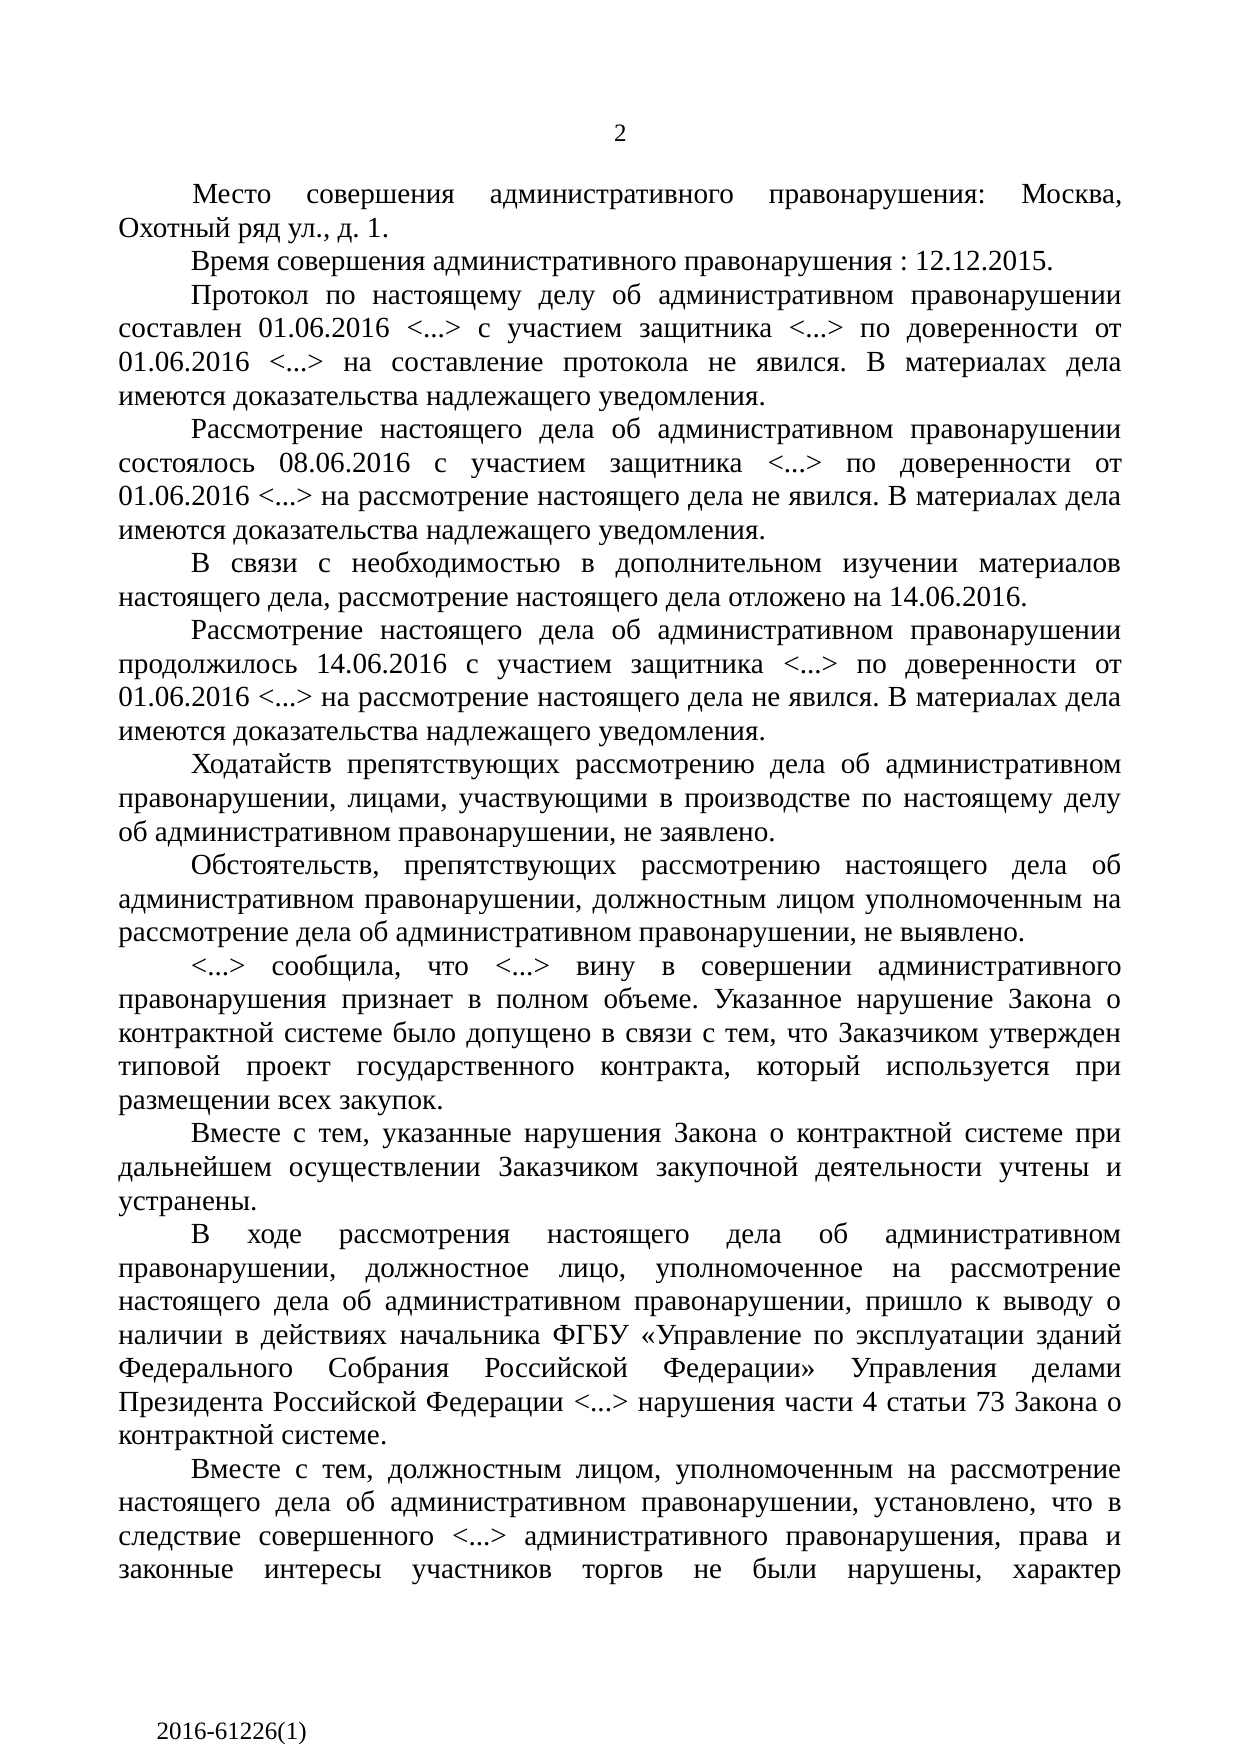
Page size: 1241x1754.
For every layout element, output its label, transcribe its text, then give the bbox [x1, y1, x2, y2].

text Ходатайств препятствующих рассмотрению дела об административном правонарушении, лицами, участвующими в производстве по настоящему делу об административном правонарушении, не заявлено. [118, 747, 1122, 847]
text Место совершения административного правонарушения: Москва, Охотный ряд ул., д. 1. [118, 176, 1122, 243]
text Обстоятельств, препятствующих рассмотрению настоящего дела об административном правонарушении, должностным лицом уполномоченным на рассмотрение дела об административном правонарушении, не выявлено. [118, 847, 1122, 948]
text <...> сообщила, что <...> вину в совершении административного правонарушения признает в полном объеме. Указанное нарушение Закона о контрактной системе было допущено в связи с тем, что Заказчиком утвержден типовой проект государственного контракта, который используется при размещении всех закупок. [118, 948, 1122, 1116]
text Рассмотрение настоящего дела об административном правонарушении состоялось 08.06.2016 с участием защитника <...> по доверенности от 01.06.2016 <...> на рассмотрение настоящего дела не явился. В материалах дела имеются доказательства надлежащего уведомления. [118, 411, 1122, 545]
text Рассмотрение настоящего дела об административном правонарушении продолжилось 14.06.2016 с участием защитника <...> по доверенности от 01.06.2016 <...> на рассмотрение настоящего дела не явился. В материалах дела имеются доказательства надлежащего уведомления. [118, 612, 1122, 747]
text Вместе с тем, указанные нарушения Закона о контрактной системе при дальнейшем осуществлении Заказчиком закупочной деятельности учтены и устранены. [118, 1116, 1122, 1216]
text Протокол по настоящему делу об административном правонарушении составлен 01.06.2016 <...> с участием защитника <...> по доверенности от 01.06.2016 <...> на составление протокола не явился. В материалах дела имеются доказательства надлежащего уведомления. [118, 277, 1122, 411]
text В ходе рассмотрения настоящего дела об административном правонарушении, должностное лицо, уполномоченное на рассмотрение настоящего дела об административном правонарушении, пришло к выводу о наличии в действиях начальника ФГБУ «Управление по эксплуатации зданий Федерального Собрания Российской Федерации» Управления делами Президента Российской Федерации <...> нарушения части 4 статьи 73 Закона о контрактной системе. [118, 1216, 1122, 1451]
text В связи с необходимостью в дополнительном изучении материалов настоящего дела, рассмотрение настоящего дела отложено на 14.06.2016. [118, 545, 1122, 612]
text Время совершения административного правонарушения : 12.12.2015. [118, 243, 1122, 277]
text Вместе с тем, должностным лицом, уполномоченным на рассмотрение настоящего дела об административном правонарушении, установлено, что в следствие совершенного <...> административного правонарушения, права и законные интересы участников торгов не были нарушены, характер [118, 1451, 1122, 1585]
